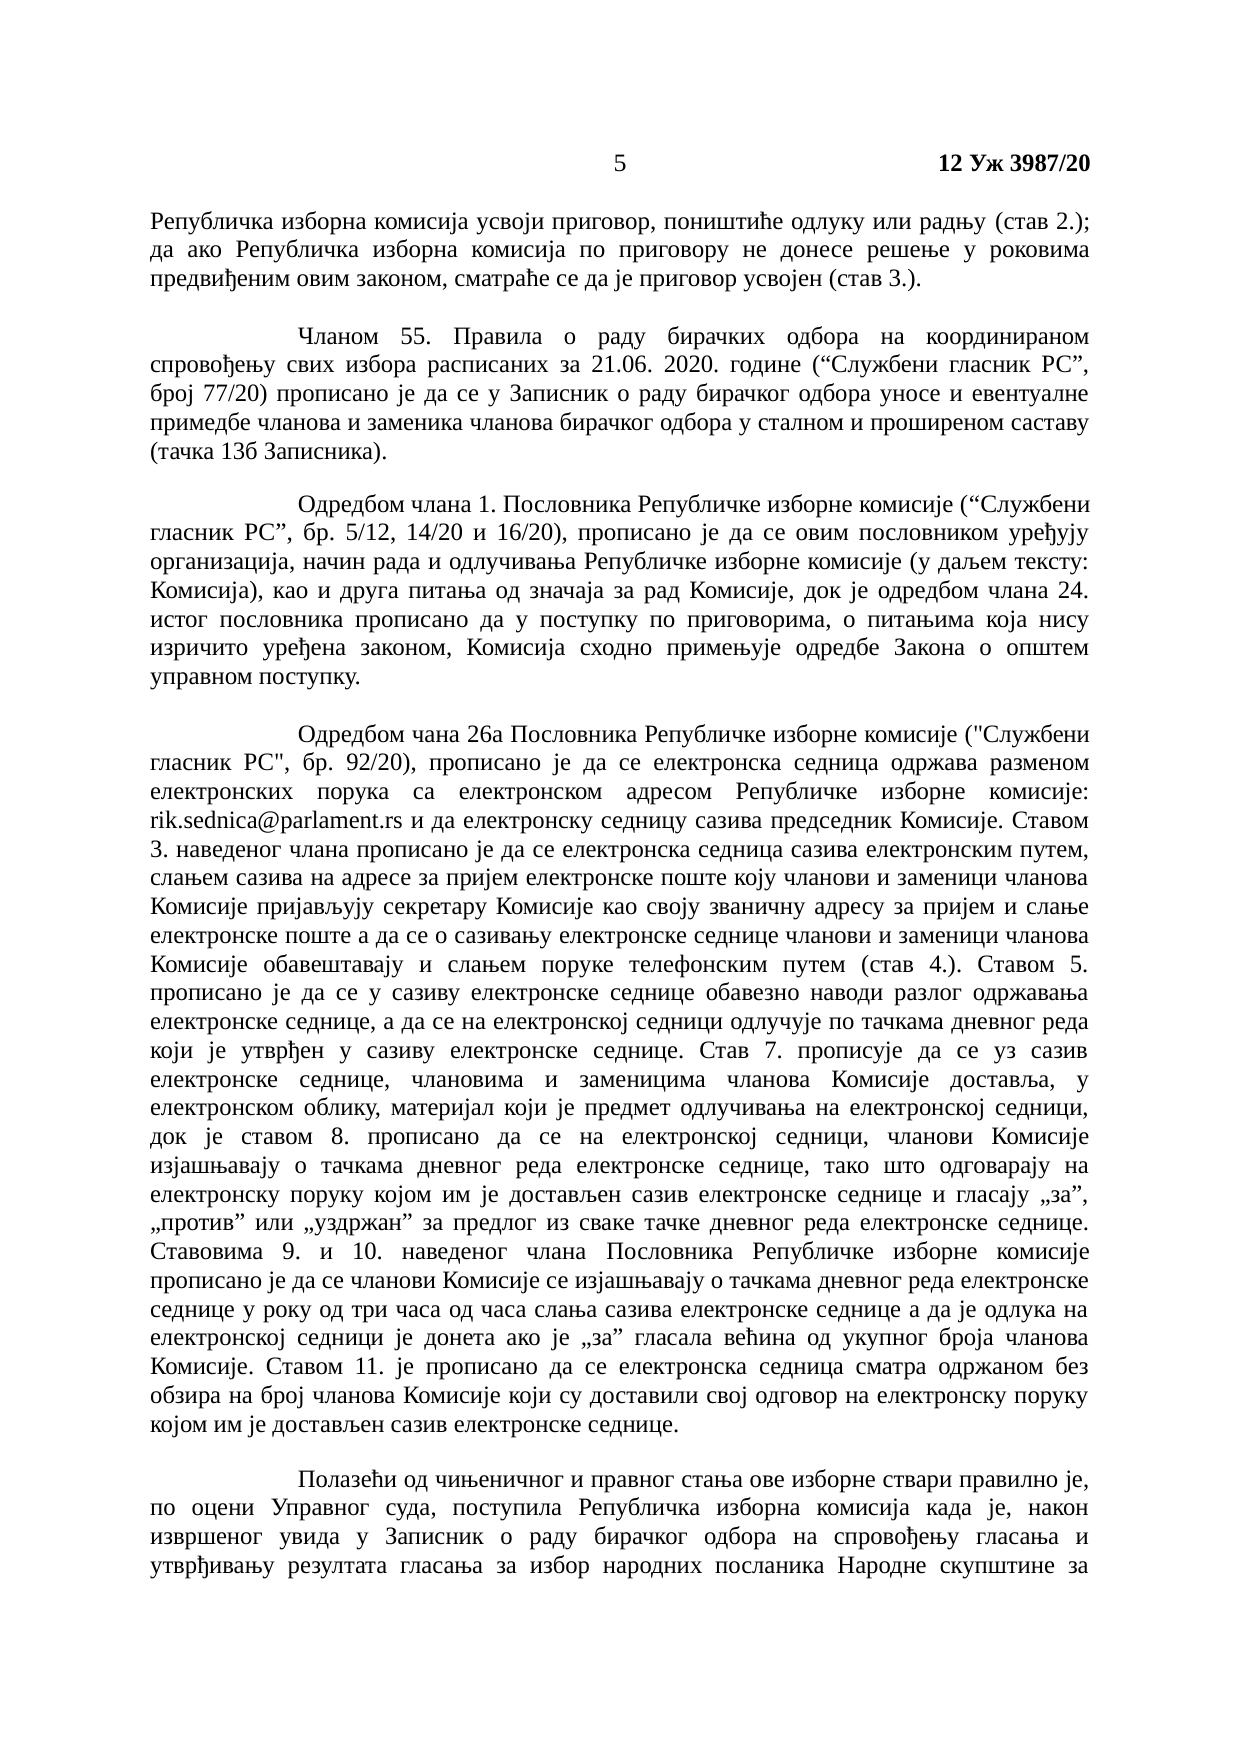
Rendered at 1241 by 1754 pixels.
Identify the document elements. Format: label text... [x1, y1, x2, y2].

text Полазећи од чињеничног и правног стања ове изборне ствари правилно је, по оцени Управног суда, поступила Републичка изборна комисија када је, након извршеног увида у Записник о раду бирачког одбора на спровођењу гласања и утврђивању резултата гласања за избор народних посланика Народне скупштине за [150, 1464, 1090, 1579]
text Одредбом чана 26а Пословника Републичке изборне комисије ("Службени гласник РС", бр. 92/20), прописано је да се електронска седница одржава разменом електронских порука са електронском адресом Републичке изборне комисије: rik.sednica@parlament.rs и да електронску седницу сазива председник Комисије. Ставом 3. наведеног члана прописано је да се електронска седница сазива електронским путем, слањем сазива на адресе за пријем електронске поште коју чланови и заменици чланова Комисије пријављују секретару Комисије као своју званичну адресу за пријем и слање електронске поште а да се о сазивању електронске седнице чланови и заменици чланова Комисије обавештавају и слањем поруке телефонским путем (став 4.). Ставом 5. прописано је да се у сазиву електронске седнице обавезно наводи разлог одржавања електронске седнице, а да се на електронској седници одлучује по тачкама дневног реда који је утврђен у сазиву електронске седнице. Став 7. прописује да се уз сазив електронске седнице, члановима и заменицима чланова Комисије доставља, у електронском облику, материјал који је предмет одлучивања на електронској седници, док је ставом 8. прописано да се на електронској седници, чланови Комисије изјашњавају о тачкама дневног реда електронске седнице, тако што одговарају на електронску поруку којом им је достављен сазив електронске седнице и гласају „за”, „против” или „уздржан” за предлог из сваке тачке дневног реда електронске седнице. Ставовима 9. и 10. наведеног члана Пословника Републичке изборне комисије прописано је да се чланови Комисије се изјашњавају о тачкама дневног реда електронске седнице у року од три часа од часа слања сазива електронске седнице а да је одлука на електронској седници је донета ако је „за” гласала већина од укупног броја чланова Комисије. Ставом 11. је прописано да се електронска седница сматра одржаном без обзира на број чланова Комисије који су доставили свој одговор на електронску поруку којом им је достављен сазив електронске седнице. [150, 719, 1090, 1437]
text Републичка изборна комисија усвоји приговор, поништиће одлуку или радњу (став 2.); да ако Републичка изборна комисија по приговору не донесе решење у роковима предвиђеним овим законом, сматраће се да је приговор усвојен (став 3.). [150, 206, 1090, 292]
text Одредбом члана 1. Пословника Републичке изборне комисије (“Службени гласник РС”, бр. 5/12, 14/20 и 16/20), прописано је да се овим пословником уређују организација, начин рада и одлучивања Републичке изборне комисије (у даљем тексту: Комисија), као и друга питања од значаја за рад Комисије, док је одредбом члана 24. истог пословника прописано да у поступку по приговорима, о питањима која нису изричито уређена законом, Комисија сходно примењује одредбе Закона о општем управном поступку. [150, 489, 1090, 690]
text Чланом 55. Правила о раду бирачких одбора на координираном спровођењу свих избора расписаних за 21.06. 2020. године (“Службени гласник РС”, број 77/20) прописано је да се у Записник о раду бирачког одбора уносе и евентуалне примедбе чланова и заменика чланова бирачког одбора у сталном и проширеном саставу (тачка 13б Записника). [150, 321, 1090, 464]
